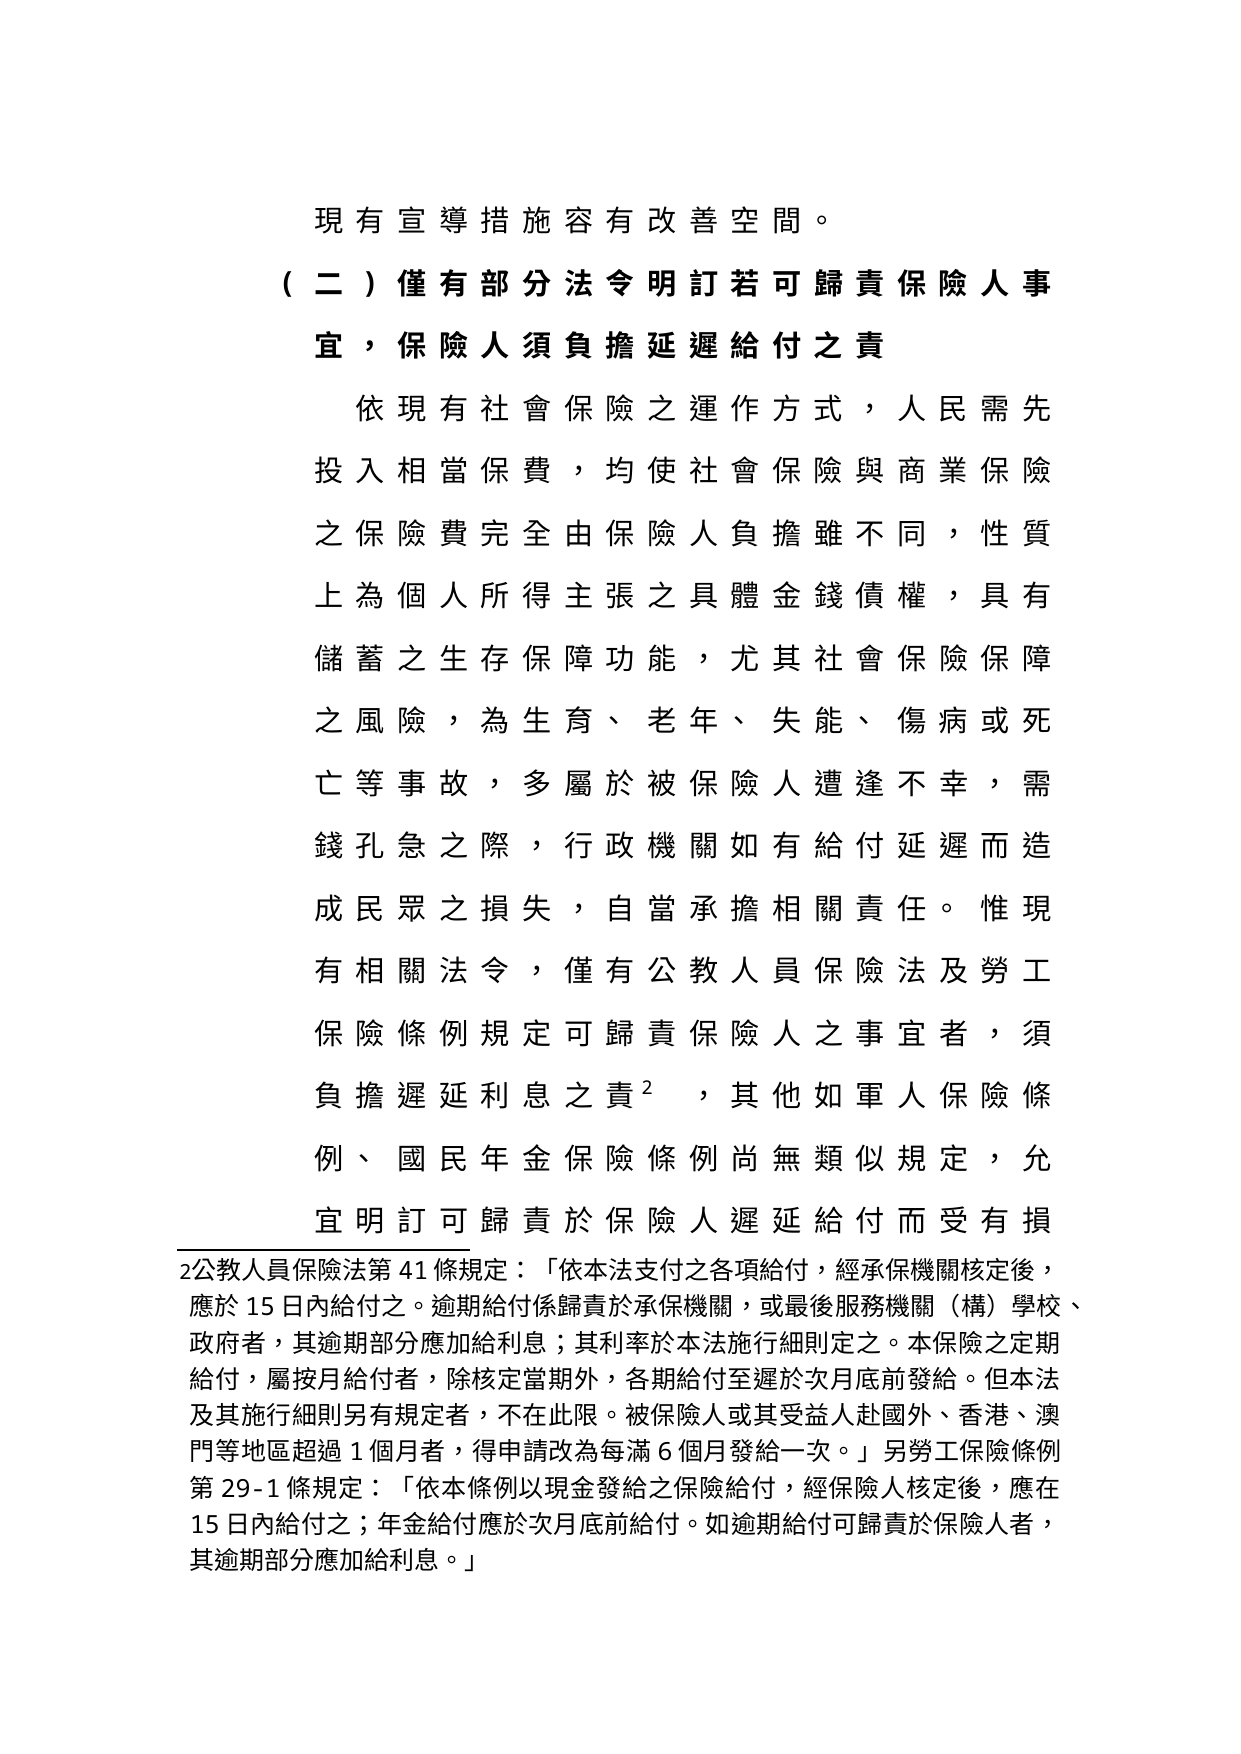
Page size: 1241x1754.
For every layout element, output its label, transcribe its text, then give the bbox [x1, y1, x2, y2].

text 公教人員保險法第41條規定：「依本法支付之各項給付，經承保機關核定後，應於15日內給付之。逾期給付係歸責於承保機關，或最後服務機關（構）學校、政府者，其逾期部分應加給利息；其利率於本法施行細則定之。本保險之定期給付，屬按月給付者，除核定當期外，各期給付至遲於次月底前發給。但本法及其施行細則另有規定者，不在此限。被保險人或其受益人赴國外、香港、澳門等地區超過1個月者，得申請改為每滿6個月發給一次。」另勞工保險條例第29-1條規定：「依本條例以現金發給之保險給付，經保險人核定後，應在15日內給付之；年金給付應於次月底前給付。如逾期給付可歸責於保險人者，其逾期部分應加給利息。」 [179, 1251, 1063, 1577]
text 依現有社會保險之運作方式，人民需先投入相當保費，均使社會保險與商業保險之保險費完全由保險人負擔雖不同，性質上為個人所得主張之具體金錢債權，具有儲蓄之生存保障功能，尤其社會保險保障之風險，為生育、老年、失能、傷病或死亡等事故，多屬於被保險人遭逢不幸，需錢孔急之際，行政機關如有給付延遲而造成民眾之損失，自當承擔相關責任。惟現有相關法令，僅有公教人員保險法及勞工保險條例規定可歸責保險人之事宜者，須負擔遲延利息之責，其他如軍人保險條例、國民年金保險條例尚無類似規定，允宜明訂可歸責於保險人遲延給付而受有損 [271, 365, 1058, 1240]
text 現有宣導措施容有改善空間。 [301, 177, 1058, 240]
text (二)僅有部分法令明訂若可歸責保險人事宜，保險人須負擔延遲給付之責 [242, 240, 1058, 365]
